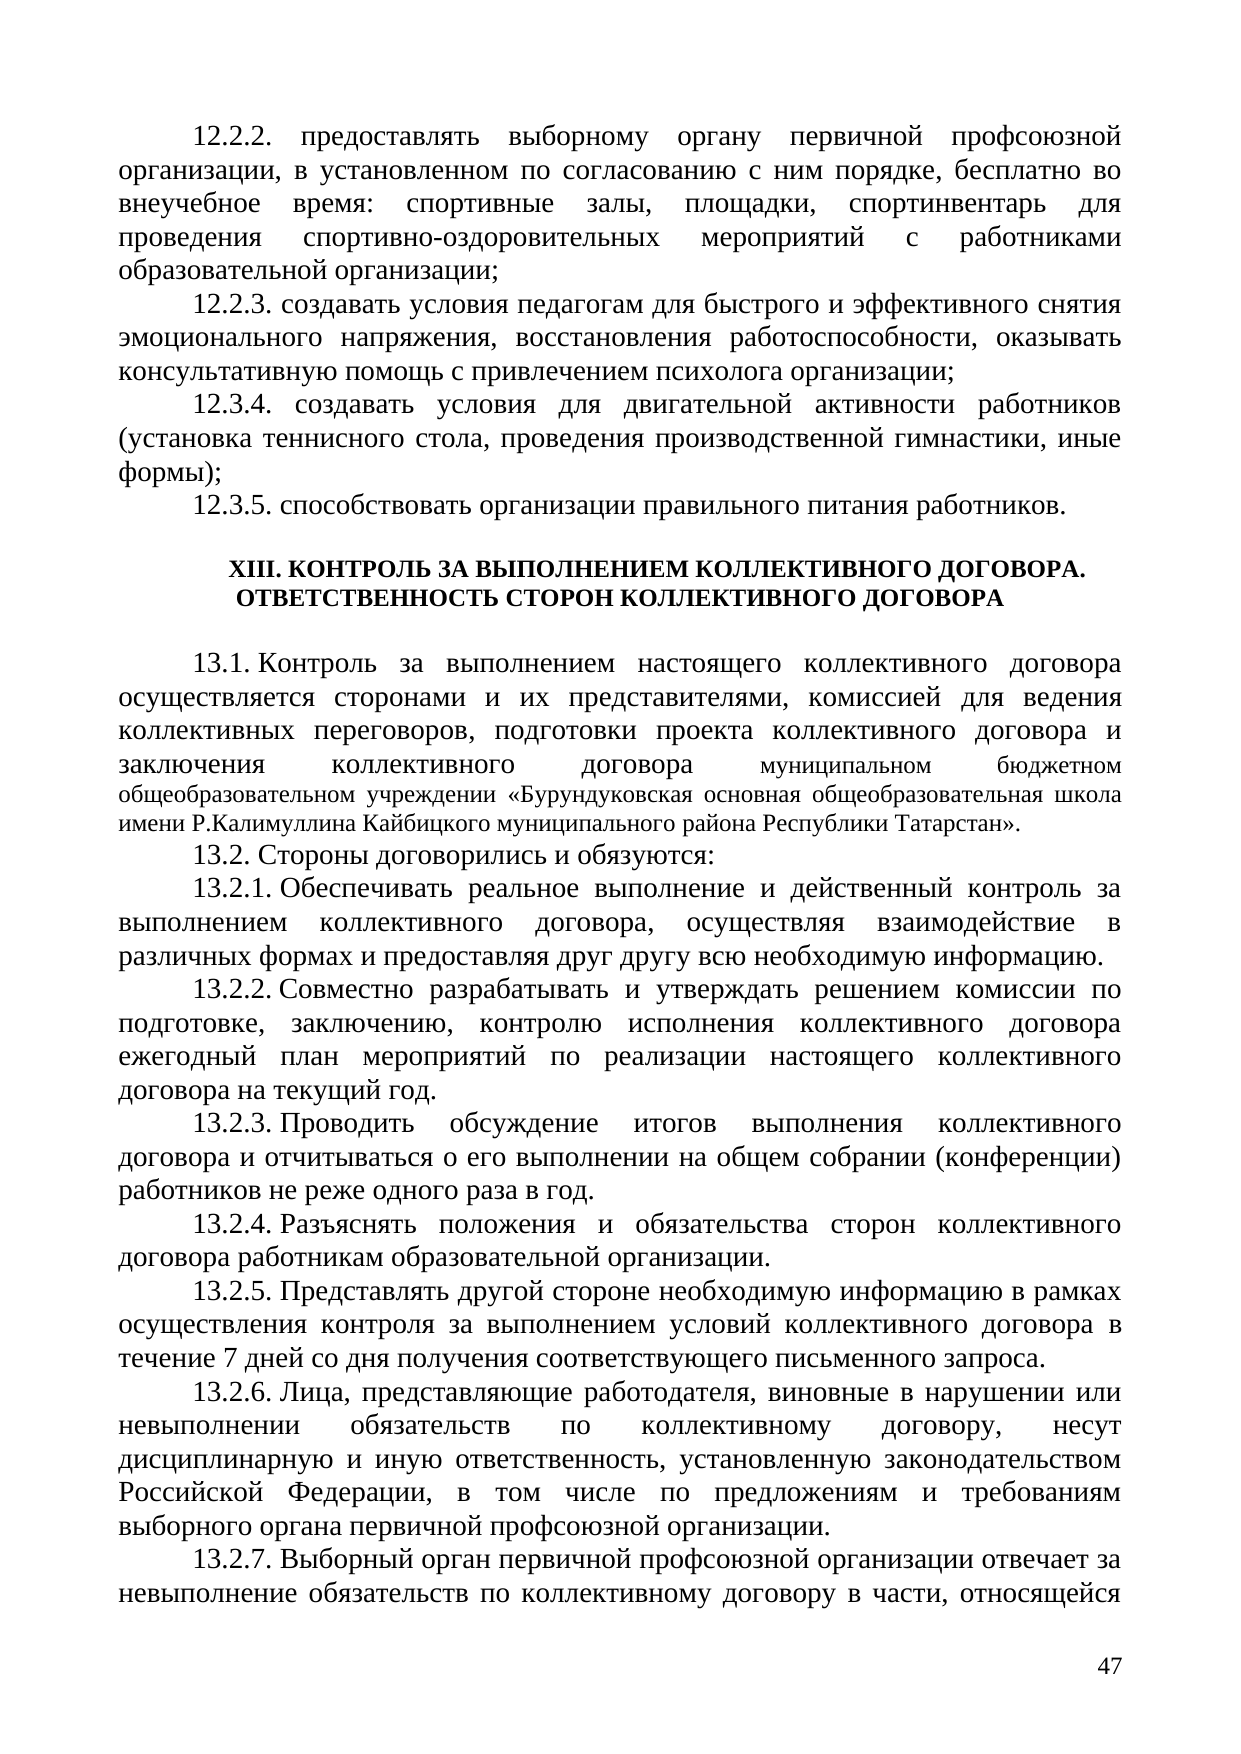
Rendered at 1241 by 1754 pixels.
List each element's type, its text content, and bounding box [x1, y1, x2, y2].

text XIII. КОНТРОЛЬ ЗА ВЫПОЛНЕНИЕМ КОЛЛЕКТИВНОГО ДОГОВОРА. ОТВЕТСТВЕННОСТЬ СТОРОН КОЛЛЕКТИВНОГО ДОГОВОРА [118, 554, 1122, 612]
text 13.2.2. Совместно разрабатывать и утверждать решением комиссии по подготовке, заключению, контролю исполнения коллективного договора ежегодный план мероприятий по реализации настоящего коллективного договора на текущий год. [118, 971, 1122, 1105]
text 13.1. Контроль за выполнением настоящего коллективного договора осуществляется сторонами и их представителями, комиссией для ведения коллективных переговоров, подготовки проекта коллективного договора и заключения коллективного договора муниципальном бюджетном общеобразовательном учреждении «Бурундуковская основная общеобразовательная школа имени Р.Калимуллина Кайбицкого муниципального района Республики Татарстан». [118, 645, 1122, 837]
text 13.2.1. Обеспечивать реальное выполнение и действенный контроль за выполнением коллективного договора, осуществляя взаимодействие в различных формах и предоставляя друг другу всю необходимую информацию. [118, 871, 1122, 971]
text 13.2.4. Разъяснять положения и обязательства сторон коллективного договора работникам образовательной организации. [118, 1206, 1122, 1273]
text 13.2.5. Представлять другой стороне необходимую информацию в рамках осуществления контроля за выполнением условий коллективного договора в течение 7 дней со дня получения соответствующего письменного запроса. [118, 1273, 1122, 1374]
text 12.2.2. предоставлять выборному органу первичной профсоюзной организации, в установленном по согласованию с ним порядке, бесплатно во внеучебное время: спортивные залы, площадки, спортинвентарь для проведения спортивно-оздоровительных мероприятий с работниками образовательной организации; [118, 118, 1122, 286]
text 13.2.7. Выборный орган первичной профсоюзной организации отвечает за невыполнение обязательств по коллективному договору в части, относящейся [118, 1541, 1122, 1608]
text 12.3.5. способствовать организации правильного питания работников. [118, 487, 1122, 521]
text 12.2.3. создавать условия педагогам для быстрого и эффективного снятия эмоционального напряжения, восстановления работоспособности, оказывать консультативную помощь с привлечением психолога организации; [118, 286, 1122, 387]
text 13.2.6. Лица, представляющие работодателя, виновные в нарушении или невыполнении обязательств по коллективному договору, несут дисциплинарную и иную ответственность, установленную законодательством Российской Федерации, в том числе по предложениям и требованиям выборного органа первичной профсоюзной организации. [118, 1374, 1122, 1541]
text 12.3.4. создавать условия для двигательной активности работников (установка теннисного стола, проведения производственной гимнастики, иные формы); [118, 387, 1122, 487]
text 13.2. Стороны договорились и обязуются: [118, 837, 1122, 871]
text 13.2.3. Проводить обсуждение итогов выполнения коллективного договора и отчитываться о его выполнении на общем собрании (конференции) работников не реже одного раза в год. [118, 1105, 1122, 1206]
